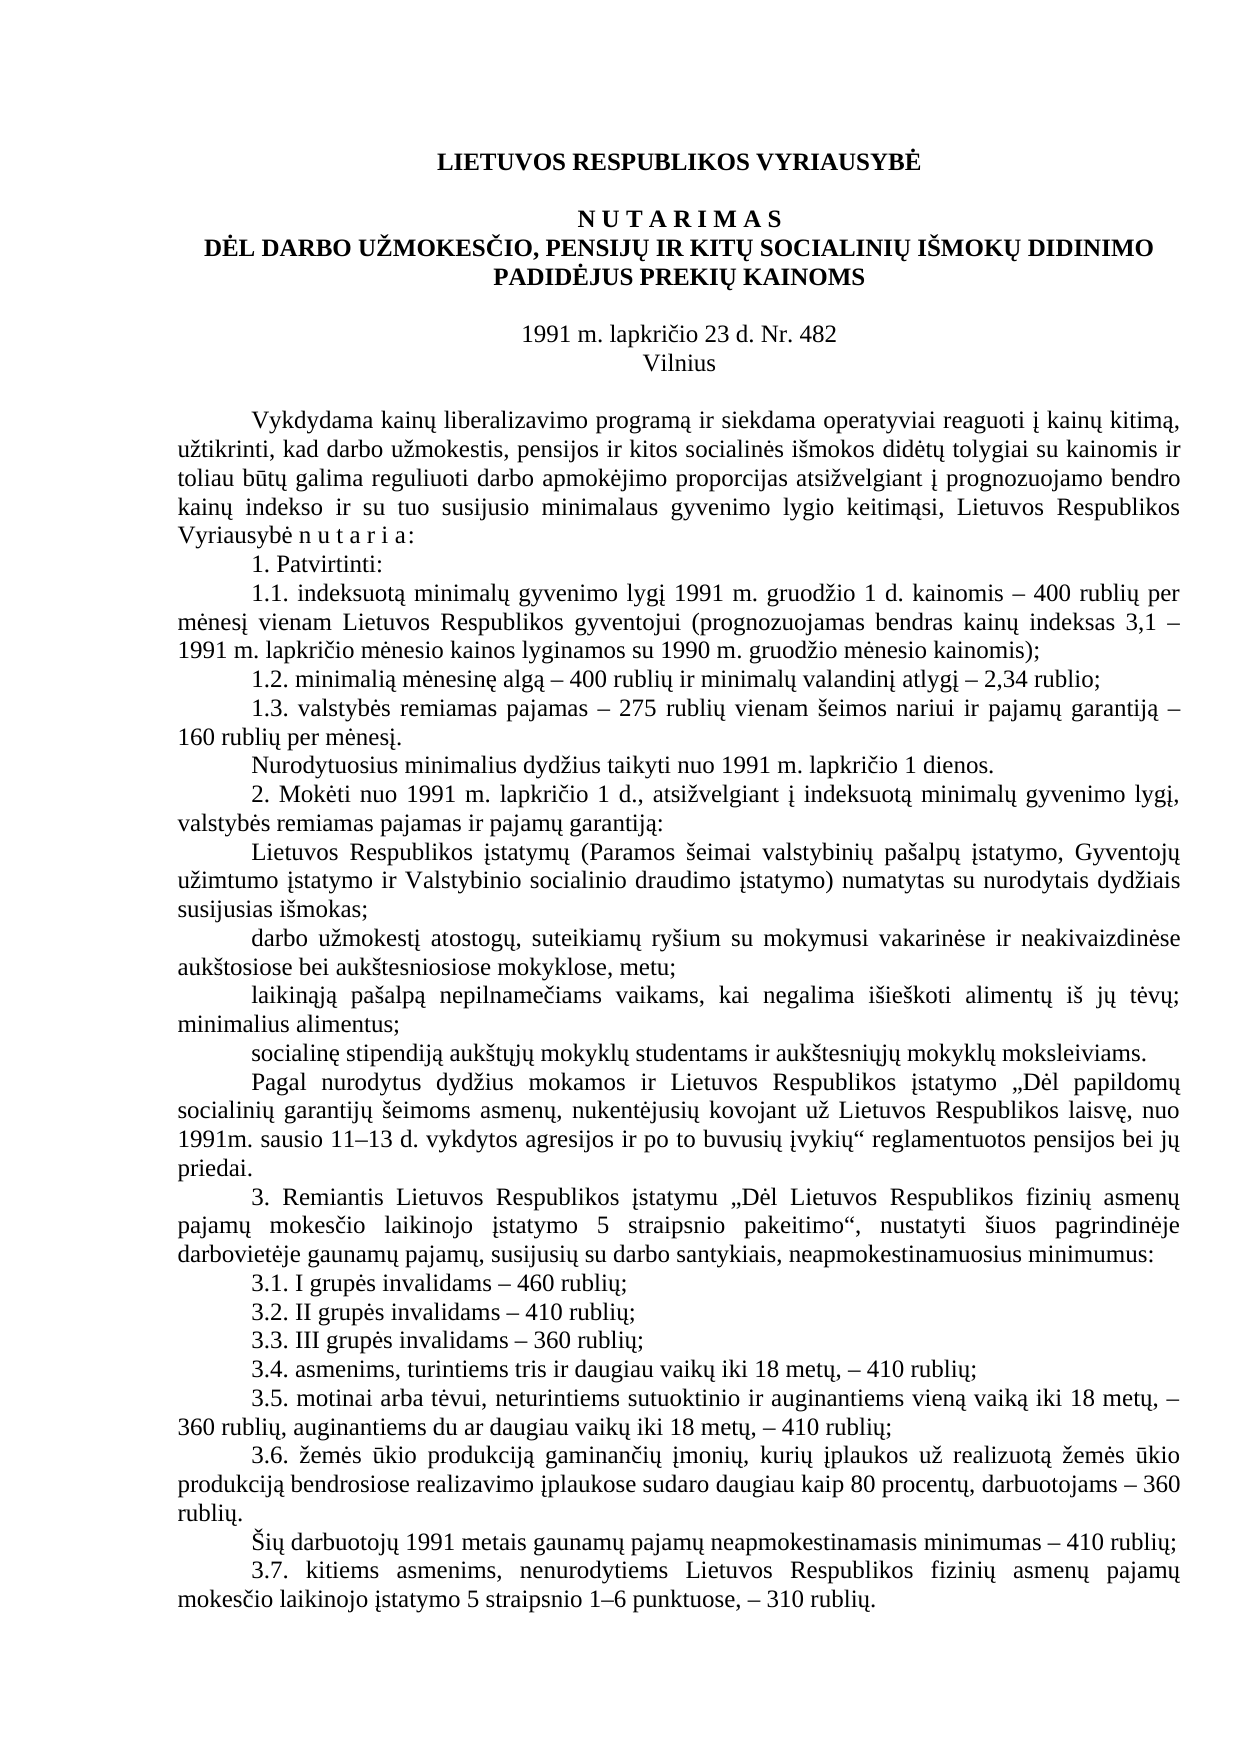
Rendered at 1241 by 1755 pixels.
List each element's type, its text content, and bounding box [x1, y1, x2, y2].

text 1. Patvirtinti: [177, 549, 1181, 578]
text Nurodytuosius minimalius dydžius taikyti nuo 1991 m. lapkričio 1 dienos. [177, 751, 1181, 779]
text 3.7. kitiems asmenims, nenurodytiems Lietuvos Respublikos fizinių asmenų pajamų mokesčio laikinojo įstatymo 5 straipsnio 1–6 punktuose, – 310 rublių. [177, 1556, 1181, 1613]
text 2. Mokėti nuo 1991 m. lapkričio 1 d., atsižvelgiant į indeksuotą minimalų gyvenimo lygį, valstybės remiamas pajamas ir pajamų garantiją: [177, 779, 1181, 837]
text darbo užmokestį atostogų, suteikiamų ryšium su mokymusi vakarinėse ir neakivaizdinėse aukštosiose bei aukštesniosiose mokyklose, metu; [177, 923, 1181, 981]
text 3.6. žemės ūkio produkciją gaminančių įmonių, kurių įplaukos už realizuotą žemės ūkio produkciją bendrosiose realizavimo įplaukose sudaro daugiau kaip 80 procentų, darbuotojams – 360 rublių. [177, 1441, 1181, 1527]
text 1991 m. lapkričio 23 d. Nr. 482 [177, 319, 1181, 348]
text DĖL DARBO UŽMOKESČIO, PENSIJŲ IR KITŲ SOCIALINIŲ IŠMOKŲ DIDINIMO PADIDĖJUS PREKIŲ KAINOMS [177, 233, 1181, 291]
text 3.1. I grupės invalidams – 460 rublių; [177, 1268, 1181, 1297]
text 3.2. II grupės invalidams – 410 rublių; [177, 1297, 1181, 1326]
text Vilnius [177, 348, 1181, 377]
text Pagal nurodytus dydžius mokamos ir Lietuvos Respublikos įstatymo „Dėl papildomų socialinių garantijų šeimoms asmenų, nukentėjusių kovojant už Lietuvos Respublikos laisvę, nuo 1991m. sausio 11–13 d. vykdytos agresijos ir po to buvusių įvykių“ reglamentuotos pensijos bei jų priedai. [177, 1067, 1181, 1182]
text Šių darbuotojų 1991 metais gaunamų pajamų neapmokestinamasis minimumas – 410 rublių; [177, 1527, 1181, 1556]
text 1.2. minimalią mėnesinę algą – 400 rublių ir minimalų valandinį atlygį – 2,34 rublio; [177, 664, 1181, 693]
text 3.5. motinai arba tėvui, neturintiems sutuoktinio ir auginantiems vieną vaiką iki 18 metų, – 360 rublių, auginantiems du ar daugiau vaikų iki 18 metų, – 410 rublių; [177, 1383, 1181, 1441]
text 3.4. asmenims, turintiems tris ir daugiau vaikų iki 18 metų, – 410 rublių; [177, 1354, 1181, 1383]
text 1.3. valstybės remiamas pajamas – 275 rublių vienam šeimos nariui ir pajamų garantiją – 160 rublių per mėnesį. [177, 693, 1181, 751]
text Lietuvos Respublikos įstatymų (Paramos šeimai valstybinių pašalpų įstatymo, Gyventojų užimtumo įstatymo ir Valstybinio socialinio draudimo įstatymo) numatytas su nurodytais dydžiais susijusias išmokas; [177, 837, 1181, 923]
text 1.1. indeksuotą minimalų gyvenimo lygį 1991 m. gruodžio 1 d. kainomis – 400 rublių per mėnesį vienam Lietuvos Respublikos gyventojui (prognozuojamas bendras kainų indeksas 3,1 – 1991 m. lapkričio mėnesio kainos lyginamos su 1990 m. gruodžio mėnesio kainomis); [177, 578, 1181, 664]
text socialinę stipendiją aukštųjų mokyklų studentams ir aukštesniųjų mokyklų moksleiviams. [177, 1038, 1181, 1067]
text 3.3. III grupės invalidams – 360 rublių; [177, 1326, 1181, 1354]
text LIETUVOS RESPUBLIKOS VYRIAUSYBĖ [177, 147, 1181, 176]
text laikinąją pašalpą nepilnamečiams vaikams, kai negalima išieškoti alimentų iš jų tėvų; minimalius alimentus; [177, 981, 1181, 1038]
text N U T A R I M A S [177, 204, 1181, 233]
text Vykdydama kainų liberalizavimo programą ir siekdama operatyviai reaguoti į kainų kitimą, užtikrinti, kad darbo užmokestis, pensijos ir kitos socialinės išmokos didėtų tolygiai su kainomis ir toliau būtų galima reguliuoti darbo apmokėjimo proporcijas atsižvelgiant į prognozuojamo bendro kainų indekso ir su tuo susijusio minimalaus gyvenimo lygio keitimąsi, Lietuvos Respublikos Vyriausybė nutaria: [177, 406, 1181, 549]
text 3. Remiantis Lietuvos Respublikos įstatymu „Dėl Lietuvos Respublikos fizinių asmenų pajamų mokesčio laikinojo įstatymo 5 straipsnio pakeitimo“, nustatyti šiuos pagrindinėje darbovietėje gaunamų pajamų, susijusių su darbo santykiais, neapmokestinamuosius minimumus: [177, 1182, 1181, 1268]
